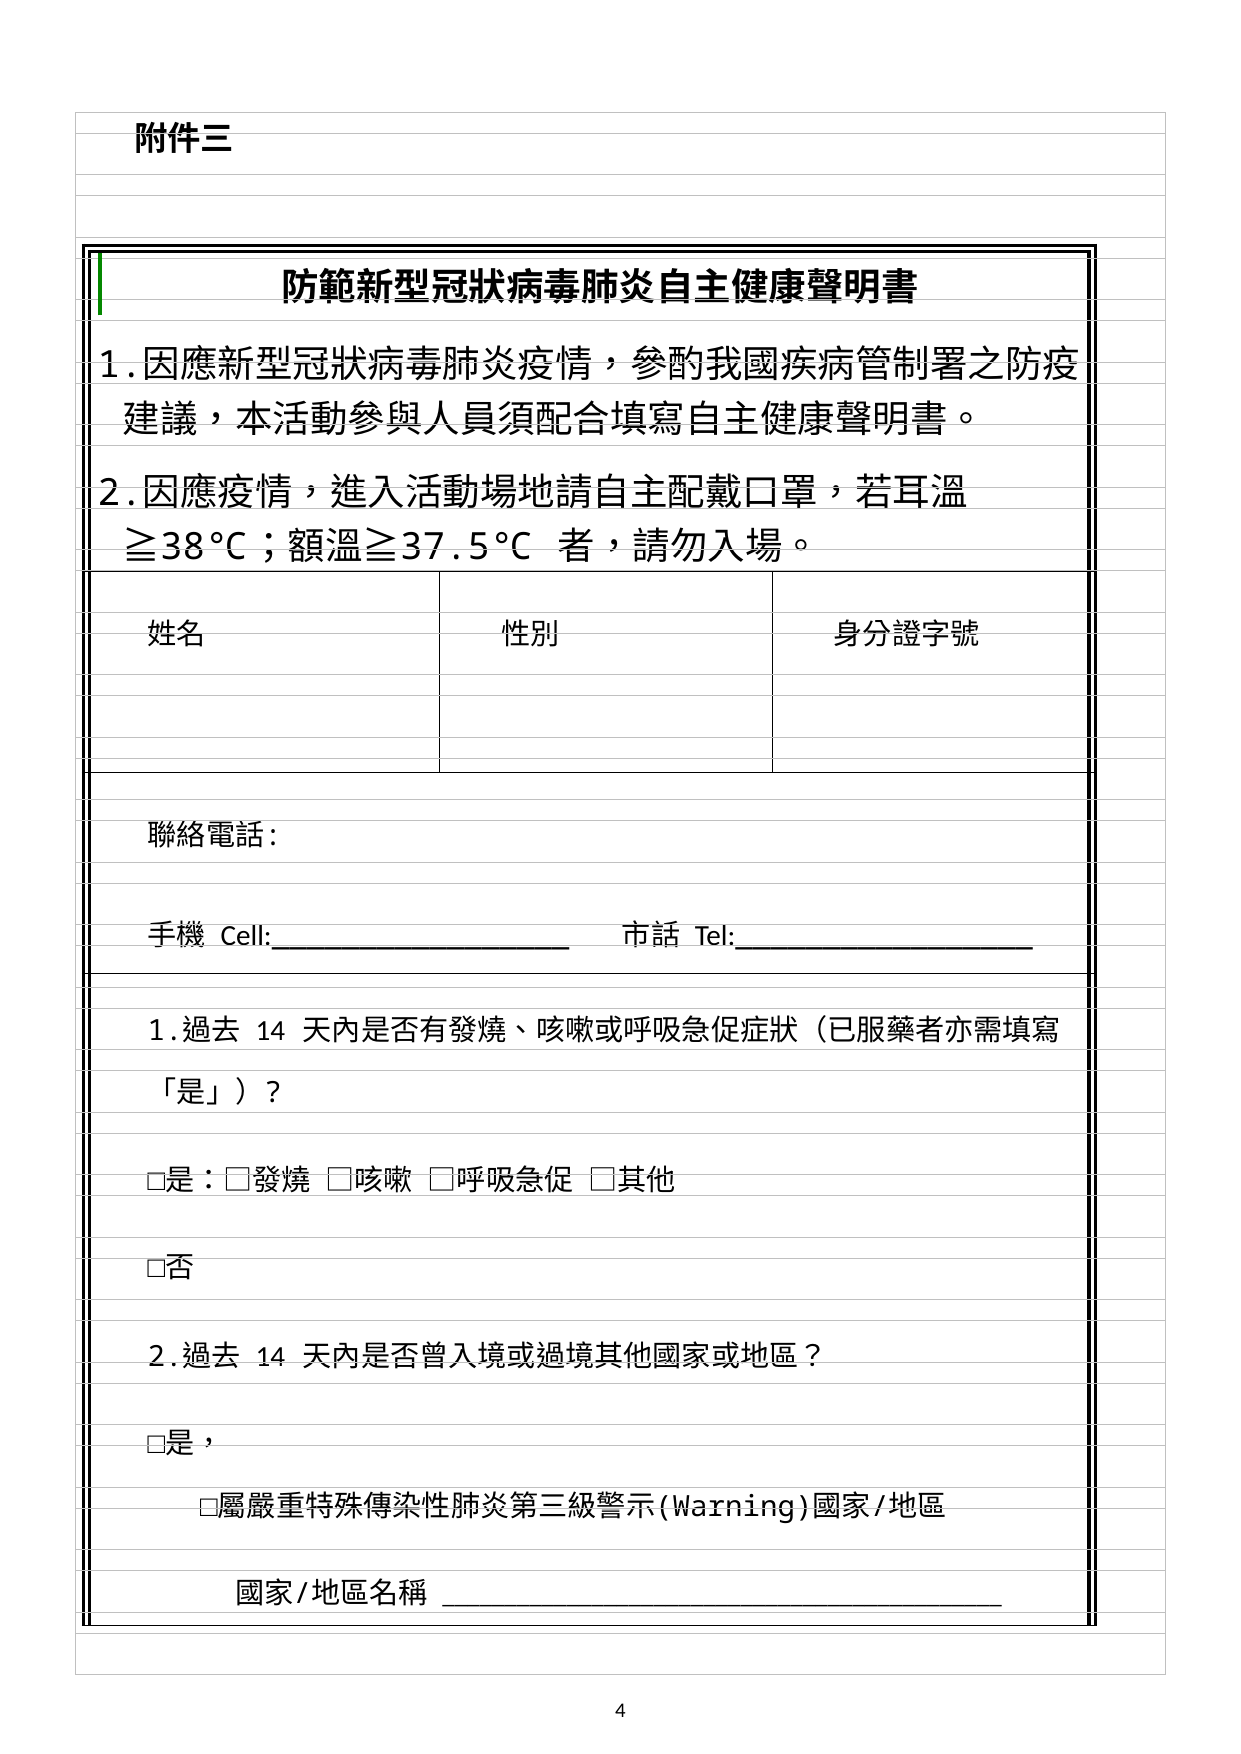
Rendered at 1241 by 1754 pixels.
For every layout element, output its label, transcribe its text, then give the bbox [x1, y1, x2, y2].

table_cell 2.過去 14 天內是否曾入境或過境其他國家或地區？ □是， □屬嚴重特殊傳染性肺炎第三級警示(Warning)國家/地區 國家/地區名稱 _____________________________________________ □非屬嚴重特殊傳染性肺炎第三級警示(Warning)國家/地區 國家/地區名稱 _____________________________________________ □否 [91, 1425, 1087, 1445]
table_header 防範新型冠狀病毒肺炎自主健康聲明書 1.因應新型冠狀病毒肺炎疫情，參酌我國疾病管制署之防疫建議，本活動參與人員須配合填寫自主健康聲明書。 2.因應疫情，進入活動場地請自主配戴口罩，若耳溫≧38℃；額溫≧37.5℃ 者，請勿入場。 [91, 446, 1087, 487]
table_cell 姓名 [188, 636, 200, 643]
table_cell 1.過去 14 天內是否有發燒、咳嗽或呼吸急促症狀（已服藥者亦需填寫 「是」）? □是：□發燒 □咳嗽 □呼吸急促 □其他 □否 [91, 988, 1087, 1008]
table_cell 2.過去 14 天內是否曾入境或過境其他國家或地區？ □是， □屬嚴重特殊傳染性肺炎第三級警示(Warning)國家/地區 國家/地區名稱 _____________________________________________ □非屬嚴重特殊傳染性肺炎第三級警示(Warning)國家/地區 國家/地區名稱 _____________________________________________ □否 [91, 1509, 1087, 1549]
table_cell 2.過去 14 天內是否曾入境或過境其他國家或地區？ □是， □屬嚴重特殊傳染性肺炎第三級警示(Warning)國家/地區 國家/地區名稱 _____________________________________________ □非屬嚴重特殊傳染性肺炎第三級警示(Warning)國家/地區 國家/地區名稱 _____________________________________________ □否 [91, 1321, 1087, 1362]
table_header 防範新型冠狀病毒肺炎自主健康聲明書 1.因應新型冠狀病毒肺炎疫情，參酌我國疾病管制署之防疫建議，本活動參與人員須配合填寫自主健康聲明書。 2.因應疫情，進入活動場地請自主配戴口罩，若耳溫≧38℃；額溫≧37.5℃ 者，請勿入場。 [91, 425, 1087, 445]
table_cell 身分證字號 [773, 675, 1087, 695]
table_header 防範新型冠狀病毒肺炎自主健康聲明書 1.因應新型冠狀病毒肺炎疫情，參酌我國疾病管制署之防疫建議，本活動參與人員須配合填寫自主健康聲明書。 2.因應疫情，進入活動場地請自主配戴口罩，若耳溫≧38℃；額溫≧37.5℃ 者，請勿入場。 [91, 300, 1087, 320]
table_cell 聯絡電話: 手機 Cell:_________________ 市話 Tel:_________________ [262, 925, 634, 945]
table_cell 姓名 [91, 613, 439, 633]
table_cell 1.過去 14 天內是否有發燒、咳嗽或呼吸急促症狀（已服藥者亦需填寫 「是」）? □是：□發燒 □咳嗽 □呼吸急促 □其他 □否 [91, 1134, 1087, 1174]
table_cell 聯絡電話: 手機 Cell:_________________ 市話 Tel:_________________ [91, 884, 1087, 924]
table_cell 性別 [440, 675, 772, 695]
table_cell 身分證字號 [773, 738, 1087, 758]
table_cell 性別 [440, 759, 772, 772]
table_cell 聯絡電話: 手機 Cell:_________________ 市話 Tel:_________________ [725, 925, 1087, 945]
table_cell 聯絡電話: 手機 Cell:_________________ 市話 Tel:_________________ [91, 863, 1087, 883]
table_cell 2.過去 14 天內是否曾入境或過境其他國家或地區？ □是， □屬嚴重特殊傳染性肺炎第三級警示(Warning)國家/地區 國家/地區名稱 _____________________________________________ □非屬嚴重特殊傳染性肺炎第三級警示(Warning)國家/地區 國家/地區名稱 _____________________________________________ □否 [91, 1613, 1087, 1625]
table_header 防範新型冠狀病毒肺炎自主健康聲明書 1.因應新型冠狀病毒肺炎疫情，參酌我國疾病管制署之防疫建議，本活動參與人員須配合填寫自主健康聲明書。 2.因應疫情，進入活動場地請自主配戴口罩，若耳溫≧38℃；額溫≧37.5℃ 者，請勿入場。 [91, 550, 1087, 570]
table_cell 身分證字號 [773, 759, 1087, 772]
table_cell 性別 [440, 696, 772, 737]
table_header 防範新型冠狀病毒肺炎自主健康聲明書 1.因應新型冠狀病毒肺炎疫情，參酌我國疾病管制署之防疫建議，本活動參與人員須配合填寫自主健康聲明書。 2.因應疫情，進入活動場地請自主配戴口罩，若耳溫≧38℃；額溫≧37.5℃ 者，請勿入場。 [91, 321, 1087, 362]
table_header 防範新型冠狀病毒肺炎自主健康聲明書 1.因應新型冠狀病毒肺炎疫情，參酌我國疾病管制署之防疫建議，本活動參與人員須配合填寫自主健康聲明書。 2.因應疫情，進入活動場地請自主配戴口罩，若耳溫≧38℃；額溫≧37.5℃ 者，請勿入場。 [91, 363, 1087, 383]
table_cell 2.過去 14 天內是否曾入境或過境其他國家或地區？ □是， □屬嚴重特殊傳染性肺炎第三級警示(Warning)國家/地區 國家/地區名稱 _____________________________________________ □非屬嚴重特殊傳染性肺炎第三級警示(Warning)國家/地區 國家/地區名稱 _____________________________________________ □否 [91, 1384, 1087, 1424]
table_cell 姓名 [91, 759, 439, 772]
table_cell 1.過去 14 天內是否有發燒、咳嗽或呼吸急促症狀（已服藥者亦需填寫 「是」）? □是：□發燒 □咳嗽 □呼吸急促 □其他 □否 [91, 1196, 1087, 1237]
table_header 防範新型冠狀病毒肺炎自主健康聲明書 1.因應新型冠狀病毒肺炎疫情，參酌我國疾病管制署之防疫建議，本活動參與人員須配合填寫自主健康聲明書。 2.因應疫情，進入活動場地請自主配戴口罩，若耳溫≧38℃；額溫≧37.5℃ 者，請勿入場。 [91, 509, 1087, 549]
table_cell 2.過去 14 天內是否曾入境或過境其他國家或地區？ □是， □屬嚴重特殊傳染性肺炎第三級警示(Warning)國家/地區 國家/地區名稱 _____________________________________________ □非屬嚴重特殊傳染性肺炎第三級警示(Warning)國家/地區 國家/地區名稱 _____________________________________________ □否 [91, 1488, 1087, 1508]
table_cell 1.過去 14 天內是否有發燒、咳嗽或呼吸急促症狀（已服藥者亦需填寫 「是」）? □是：□發燒 □咳嗽 □呼吸急促 □其他 □否 [91, 1113, 1087, 1133]
table_cell 聯絡電話: 手機 Cell:_________________ 市話 Tel:_________________ [91, 773, 1087, 799]
table_cell 1.過去 14 天內是否有發燒、咳嗽或呼吸急促症狀（已服藥者亦需填寫 「是」）? □是：□發燒 □咳嗽 □呼吸急促 □其他 □否 [91, 1238, 1087, 1258]
table_cell 聯絡電話: 手機 Cell:_________________ 市話 Tel:_________________ [91, 946, 1087, 973]
table_header 防範新型冠狀病毒肺炎自主健康聲明書 1.因應新型冠狀病毒肺炎疫情，參酌我國疾病管制署之防疫建議，本活動參與人員須配合填寫自主健康聲明書。 2.因應疫情，進入活動場地請自主配戴口罩，若耳溫≧38℃；額溫≧37.5℃ 者，請勿入場。 [91, 384, 1087, 424]
table_cell 姓名 [91, 675, 439, 695]
table_cell 2.過去 14 天內是否曾入境或過境其他國家或地區？ □是， □屬嚴重特殊傳染性肺炎第三級警示(Warning)國家/地區 國家/地區名稱 _____________________________________________ □非屬嚴重特殊傳染性肺炎第三級警示(Warning)國家/地區 國家/地區名稱 _____________________________________________ □否 [91, 1363, 1087, 1383]
table_cell 1.過去 14 天內是否有發燒、咳嗽或呼吸急促症狀（已服藥者亦需填寫 「是」）? □是：□發燒 □咳嗽 □呼吸急促 □其他 □否 [91, 1175, 1087, 1195]
table_cell 1.過去 14 天內是否有發燒、咳嗽或呼吸急促症狀（已服藥者亦需填寫 「是」）? □是：□發燒 □咳嗽 □呼吸急促 □其他 □否 [91, 1009, 1087, 1049]
table_cell 姓名 [91, 634, 439, 674]
table_cell 1.過去 14 天內是否有發燒、咳嗽或呼吸急促症狀（已服藥者亦需填寫 「是」）? □是：□發燒 □咳嗽 □呼吸急促 □其他 □否 [91, 1071, 1087, 1112]
table_cell 性別 [440, 572, 772, 612]
table_cell 性別 [440, 613, 772, 633]
table_cell 姓名 [91, 738, 439, 758]
table_cell 性別 [440, 738, 772, 758]
table_cell 姓名 [91, 572, 439, 612]
table_header 防範新型冠狀病毒肺炎自主健康聲明書 1.因應新型冠狀病毒肺炎疫情，參酌我國疾病管制署之防疫建議，本活動參與人員須配合填寫自主健康聲明書。 2.因應疫情，進入活動場地請自主配戴口罩，若耳溫≧38℃；額溫≧37.5℃ 者，請勿入場。 [921, 488, 1087, 508]
table_cell 2.過去 14 天內是否曾入境或過境其他國家或地區？ □是， □屬嚴重特殊傳染性肺炎第三級警示(Warning)國家/地區 國家/地區名稱 _____________________________________________ □非屬嚴重特殊傳染性肺炎第三級警示(Warning)國家/地區 國家/地區名稱 _____________________________________________ □否 [91, 1446, 1087, 1487]
table_cell 身分證字號 [773, 634, 1087, 674]
table_cell 身分證字號 [773, 696, 1087, 737]
text 附件三 [134, 134, 1165, 160]
table_cell 姓名 [184, 624, 195, 631]
table_cell 聯絡電話: 手機 Cell:_________________ 市話 Tel:_________________ [91, 821, 1087, 862]
table_cell 2.過去 14 天內是否曾入境或過境其他國家或地區？ □是， □屬嚴重特殊傳染性肺炎第三級警示(Warning)國家/地區 國家/地區名稱 _____________________________________________ □非屬嚴重特殊傳染性肺炎第三級警示(Warning)國家/地區 國家/地區名稱 _____________________________________________ □否 [91, 1550, 1087, 1570]
table_cell 姓名 [91, 696, 439, 737]
table_header 防範新型冠狀病毒肺炎自主健康聲明書 1.因應新型冠狀病毒肺炎疫情，參酌我國疾病管制署之防疫建議，本活動參與人員須配合填寫自主健康聲明書。 2.因應疫情，進入活動場地請自主配戴口罩，若耳溫≧38℃；額溫≧37.5℃ 者，請勿入場。 [86, 247, 1092, 258]
text 附件三 [134, 113, 1165, 133]
table_cell 1.過去 14 天內是否有發燒、咳嗽或呼吸急促症狀（已服藥者亦需填寫 「是」）? □是：□發燒 □咳嗽 □呼吸急促 □其他 □否 [91, 1259, 1087, 1299]
table_cell 身分證字號 [773, 613, 1087, 633]
table_cell 身分證字號 [773, 572, 1087, 612]
table_cell 聯絡電話: 手機 Cell:_________________ 市話 Tel:_________________ [196, 925, 252, 945]
table_cell 性別 [440, 634, 772, 674]
table_cell 聯絡電話: 手機 Cell:_________________ 市話 Tel:_________________ [91, 925, 160, 945]
table_cell 2.過去 14 天內是否曾入境或過境其他國家或地區？ □是， □屬嚴重特殊傳染性肺炎第三級警示(Warning)國家/地區 國家/地區名稱 _____________________________________________ □非屬嚴重特殊傳染性肺炎第三級警示(Warning)國家/地區 國家/地區名稱 _____________________________________________ □否 [91, 1571, 1087, 1612]
table_cell 1.過去 14 天內是否有發燒、咳嗽或呼吸急促症狀（已服藥者亦需填寫 「是」）? □是：□發燒 □咳嗽 □呼吸急促 □其他 □否 [91, 974, 1087, 987]
table_cell 1.過去 14 天內是否有發燒、咳嗽或呼吸急促症狀（已服藥者亦需填寫 「是」）? □是：□發燒 □咳嗽 □呼吸急促 □其他 □否 [91, 1050, 1087, 1070]
table_cell 2.過去 14 天內是否曾入境或過境其他國家或地區？ □是， □屬嚴重特殊傳染性肺炎第三級警示(Warning)國家/地區 國家/地區名稱 _____________________________________________ □非屬嚴重特殊傳染性肺炎第三級警示(Warning)國家/地區 國家/地區名稱 _____________________________________________ □否 [91, 1300, 1087, 1320]
table_header 防範新型冠狀病毒肺炎自主健康聲明書 1.因應新型冠狀病毒肺炎疫情，參酌我國疾病管制署之防疫建議，本活動參與人員須配合填寫自主健康聲明書。 2.因應疫情，進入活動場地請自主配戴口罩，若耳溫≧38℃；額溫≧37.5℃ 者，請勿入場。 [474, 488, 598, 508]
table_cell 聯絡電話: 手機 Cell:_________________ 市話 Tel:_________________ [91, 800, 1087, 820]
